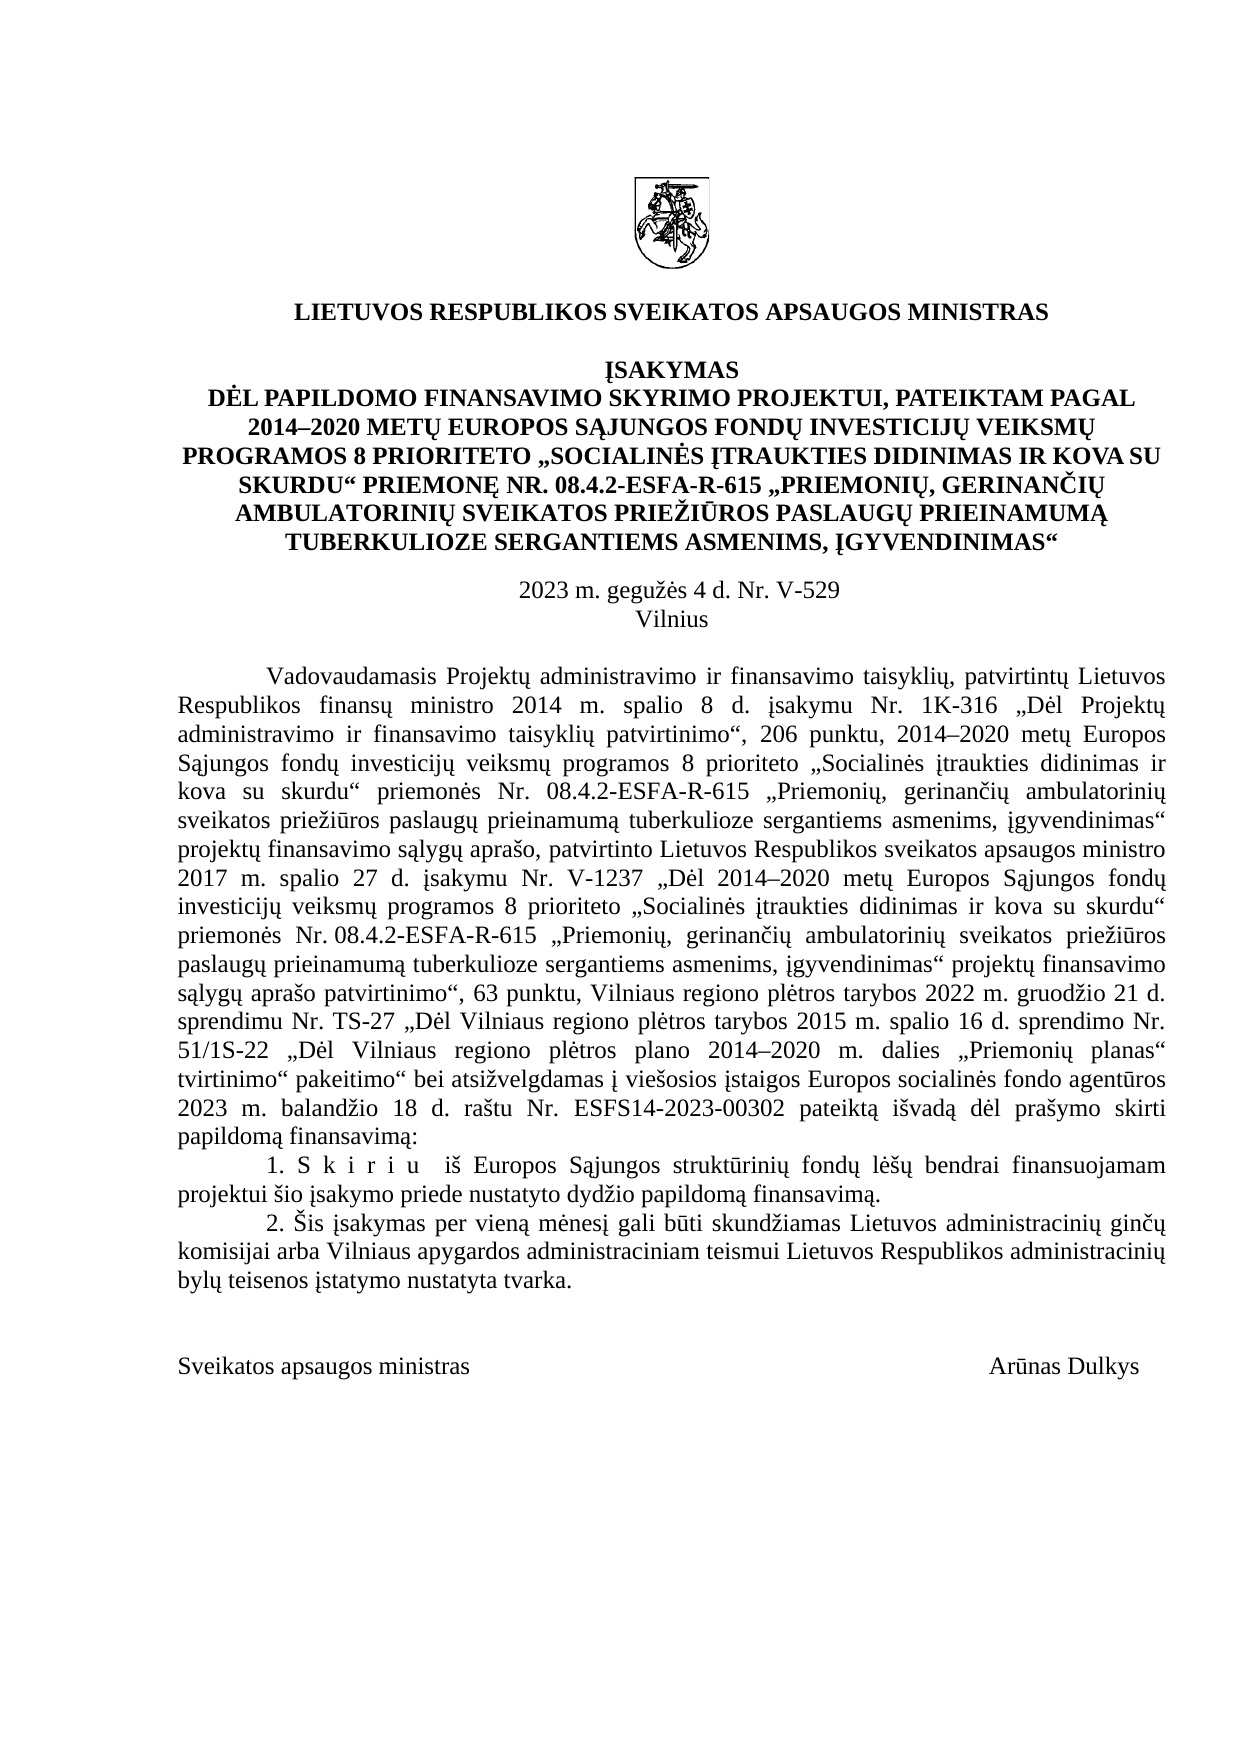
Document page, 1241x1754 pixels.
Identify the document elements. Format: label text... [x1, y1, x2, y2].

text 1. S k i r i u iš Europos Sąjungos struktūrinių fondų lėšų bendrai finansuojamam projektui šio įsakymo priede nustatyto dydžio papildomą finansavimą. [177, 1150, 1166, 1208]
text DĖL PAPILDOMO FINANSAVIMO SKYRIMO PROJEKTUI, PATEIKTAM PAGAL 2014–2020 METŲ EUROPOS SĄJUNGOS FONDŲ INVESTICIJŲ VEIKSMŲ PROGRAMOS 8 PRIORITETO „SOCIALINĖS ĮTRAUKTIES DIDINIMAS IR KOVA SU SKURDU“ PRIEMONĘ NR. 08.4.2-ESFA-R-615 „PRIEMONIŲ, GERINANČIŲ AMBULATORINIŲ SVEIKATOS PRIEŽIŪROS PASLAUGŲ PRIEINAMUMĄ TUBERKULIOZE SERGANTIEMS ASMENIMS, ĮGYVENDINIMAS“ [177, 383, 1166, 556]
text 2023 m. gegužės 4 d. Nr. V-529 [177, 575, 1181, 604]
text LIETUVOS RESPUBLIKOS SVEIKATOS APSAUGOS MINISTRAS [177, 297, 1166, 326]
text Vilnius [177, 604, 1166, 633]
text Vadovaudamasis Projektų administravimo ir finansavimo taisyklių, patvirtintų Lietuvos Respublikos finansų ministro 2014 m. spalio 8 d. įsakymu Nr. 1K-316 „Dėl Projektų administravimo ir finansavimo taisyklių patvirtinimo“, 206 punktu, 2014–2020 metų Europos Sąjungos fondų investicijų veiksmų programos 8 prioriteto „Socialinės įtraukties didinimas ir kova su skurdu“ priemonės Nr. 08.4.2-ESFA-R-615 „Priemonių, gerinančių ambulatorinių sveikatos priežiūros paslaugų prieinamumą tuberkulioze sergantiems asmenims, įgyvendinimas“ projektų finansavimo sąlygų aprašo, patvirtinto Lietuvos Respublikos sveikatos apsaugos ministro 2017 m. spalio 27 d. įsakymu Nr. V-1237 „Dėl 2014–2020 metų Europos Sąjungos fondų investicijų veiksmų programos 8 prioriteto „Socialinės įtraukties didinimas ir kova su skurdu“ priemonės Nr. 08.4.2-ESFA-R-615 „Priemonių, gerinančių ambulatorinių sveikatos priežiūros paslaugų prieinamumą tuberkulioze sergantiems asmenims, įgyvendinimas“ projektų finansavimo sąlygų aprašo patvirtinimo“, 63 punktu, Vilniaus regiono plėtros tarybos 2022 m. gruodžio 21 d. sprendimu Nr. TS-27 „Dėl Vilniaus regiono plėtros tarybos 2015 m. spalio 16 d. sprendimo Nr. 51/1S-22 „Dėl Vilniaus regiono plėtros plano 2014–2020 m. dalies „Priemonių planas“ tvirtinimo“ pakeitimo“ bei atsižvelgdamas į viešosios įstaigos Europos socialinės fondo agentūros 2023 m. balandžio 18 d. raštu Nr. ESFS14-2023-00302 pateiktą išvadą dėl prašymo skirti papildomą finansavimą: [177, 661, 1166, 1150]
text 2. Šis įsakymas per vieną mėnesį gali būti skundžiamas Lietuvos administracinių ginčų komisijai arba Vilniaus apygardos administraciniam teismui Lietuvos Respublikos administracinių bylų teisenos įstatymo nustatyta tvarka. [177, 1208, 1166, 1294]
text ĮSAKYMAS [177, 355, 1166, 383]
text Sveikatos apsaugos ministras Arūnas Dulkys [177, 1351, 1166, 1380]
